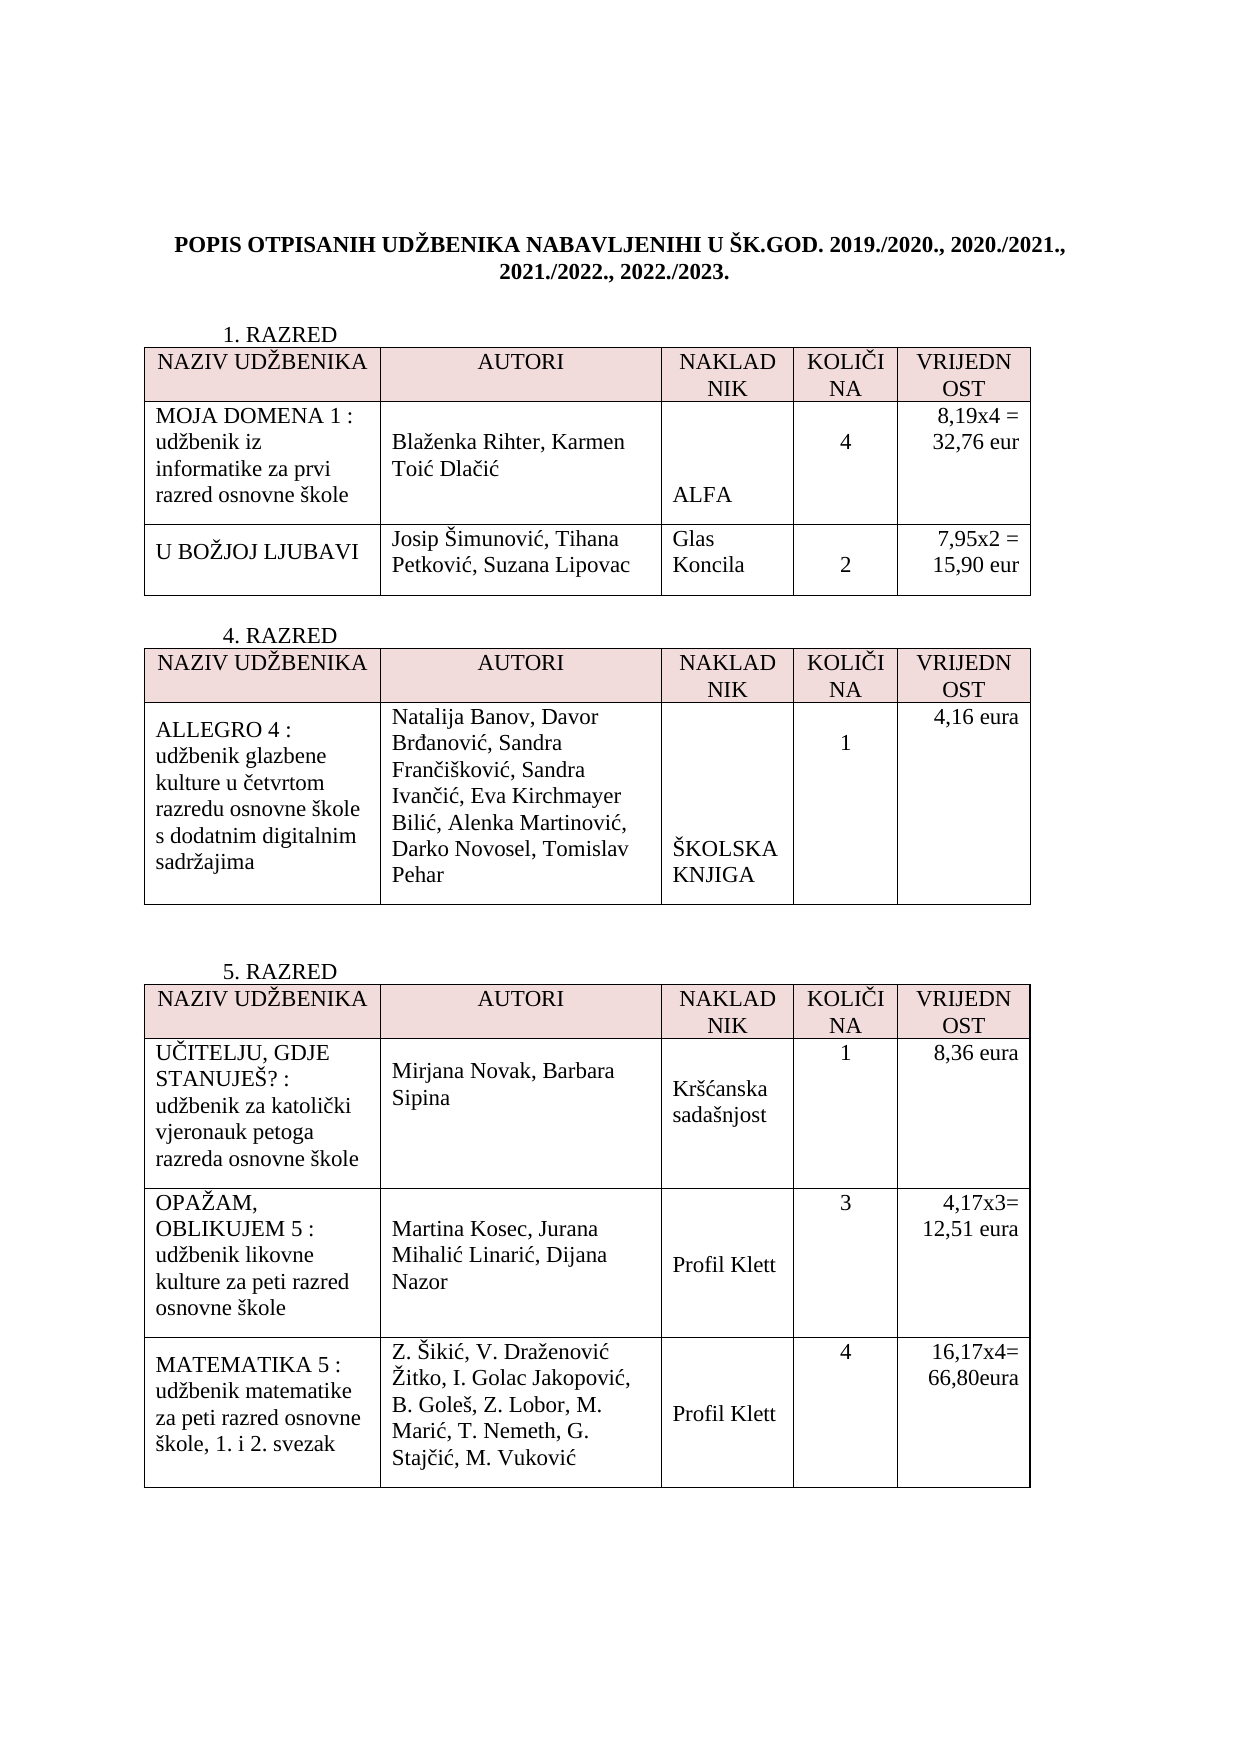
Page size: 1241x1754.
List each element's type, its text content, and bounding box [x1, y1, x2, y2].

table_cell ALFA [662, 402, 793, 524]
table_cell Blaženka Rihter, Karmen Toić Dlačić [381, 402, 661, 524]
text 1. RAZRED [223, 321, 1093, 347]
table_cell ALLEGRO 4 : udžbenik glazbene kulture u četvrtom razredu osnovne škole s dodatnim digitalnim sadržajima [145, 703, 380, 904]
table_header VRIJEDNOST [898, 348, 1030, 401]
table_header VRIJEDNOST [898, 649, 1030, 702]
table_header NAZIV UDŽBENIKA [145, 985, 380, 1038]
table_cell U BOŽJOJ LJUBAVI [145, 525, 380, 594]
table_cell Mirjana Novak, Barbara Sipina [381, 1039, 661, 1188]
table_cell Profil Klett [662, 1189, 793, 1337]
table_cell 2 [794, 525, 897, 594]
table_cell Josip Šimunović, Tihana Petković, Suzana Lipovac [381, 525, 661, 594]
table_cell Z. Šikić, V. Draženović Žitko, I. Golac Jakopović, B. Goleš, Z. Lobor, M. Marić, T. Nemeth, G. Stajčić, M. Vuković [381, 1338, 661, 1487]
table_cell Kršćanska sadašnjost [662, 1039, 793, 1188]
table_header NAZIV UDŽBENIKA [145, 348, 380, 401]
text POPIS OTPISANIH UDŽBENIKA NABAVLJENIHI U ŠK.GOD. 2019./2020., 2020./2021., 2021./2022., 2022./2023. [148, 231, 1093, 284]
table_cell 3 [794, 1189, 897, 1337]
table_cell 4,17x3= 12,51 eura [898, 1189, 1029, 1337]
table_cell MOJA DOMENA 1 : udžbenik iz informatike za prvi razred osnovne škole [145, 402, 380, 524]
table_cell UČITELJU, GDJE STANUJEŠ? : udžbenik za katolički vjeronauk petoga razreda osnovne škole [145, 1039, 380, 1188]
table_cell 4 [794, 402, 897, 524]
table_header KOLIČINA [794, 348, 897, 401]
table_cell Glas Koncila [662, 525, 793, 594]
table_cell 8,36 eura [898, 1039, 1029, 1188]
table_cell 8,19x4 = 32,76 eur [898, 402, 1030, 524]
table_cell Natalija Banov, Davor Brđanović, Sandra Frančišković, Sandra Ivančić, Eva Kirchmayer Bilić, Alenka Martinović, Darko Novosel, Tomislav Pehar [381, 703, 661, 904]
table_cell Profil Klett [662, 1338, 793, 1487]
text 5. RAZRED [223, 958, 1093, 984]
table_header NAKLADNIK [662, 348, 793, 401]
table_header VRIJEDNOST [898, 985, 1029, 1038]
table_header AUTORI [381, 649, 661, 702]
table_header NAZIV UDŽBENIKA [145, 649, 380, 702]
table_cell 4,16 eura [898, 703, 1030, 904]
table_header KOLIČINA [794, 649, 897, 702]
table_cell 7,95x2 = 15,90 eur [898, 525, 1030, 594]
table_cell Martina Kosec, Jurana Mihalić Linarić, Dijana Nazor [381, 1189, 661, 1337]
table_header NAKLADNIK [662, 649, 793, 702]
table_cell ŠKOLSKA KNJIGA [662, 703, 793, 904]
text 4. RAZRED [223, 622, 1093, 648]
table_cell 1 [794, 1039, 897, 1188]
table_cell 16,17x4= 66,80eura [898, 1338, 1029, 1487]
table_cell 4 [794, 1338, 897, 1487]
table_header NAKLADNIK [662, 985, 793, 1038]
table_header AUTORI [381, 985, 661, 1038]
table_cell MATEMATIKA 5 : udžbenik matematike za peti razred osnovne škole, 1. i 2. svezak [145, 1338, 380, 1487]
table_cell 1 [794, 703, 897, 904]
table_header AUTORI [381, 348, 661, 401]
table_cell OPAŽAM, OBLIKUJEM 5 : udžbenik likovne kulture za peti razred osnovne škole [145, 1189, 380, 1337]
table_header KOLIČINA [794, 985, 897, 1038]
